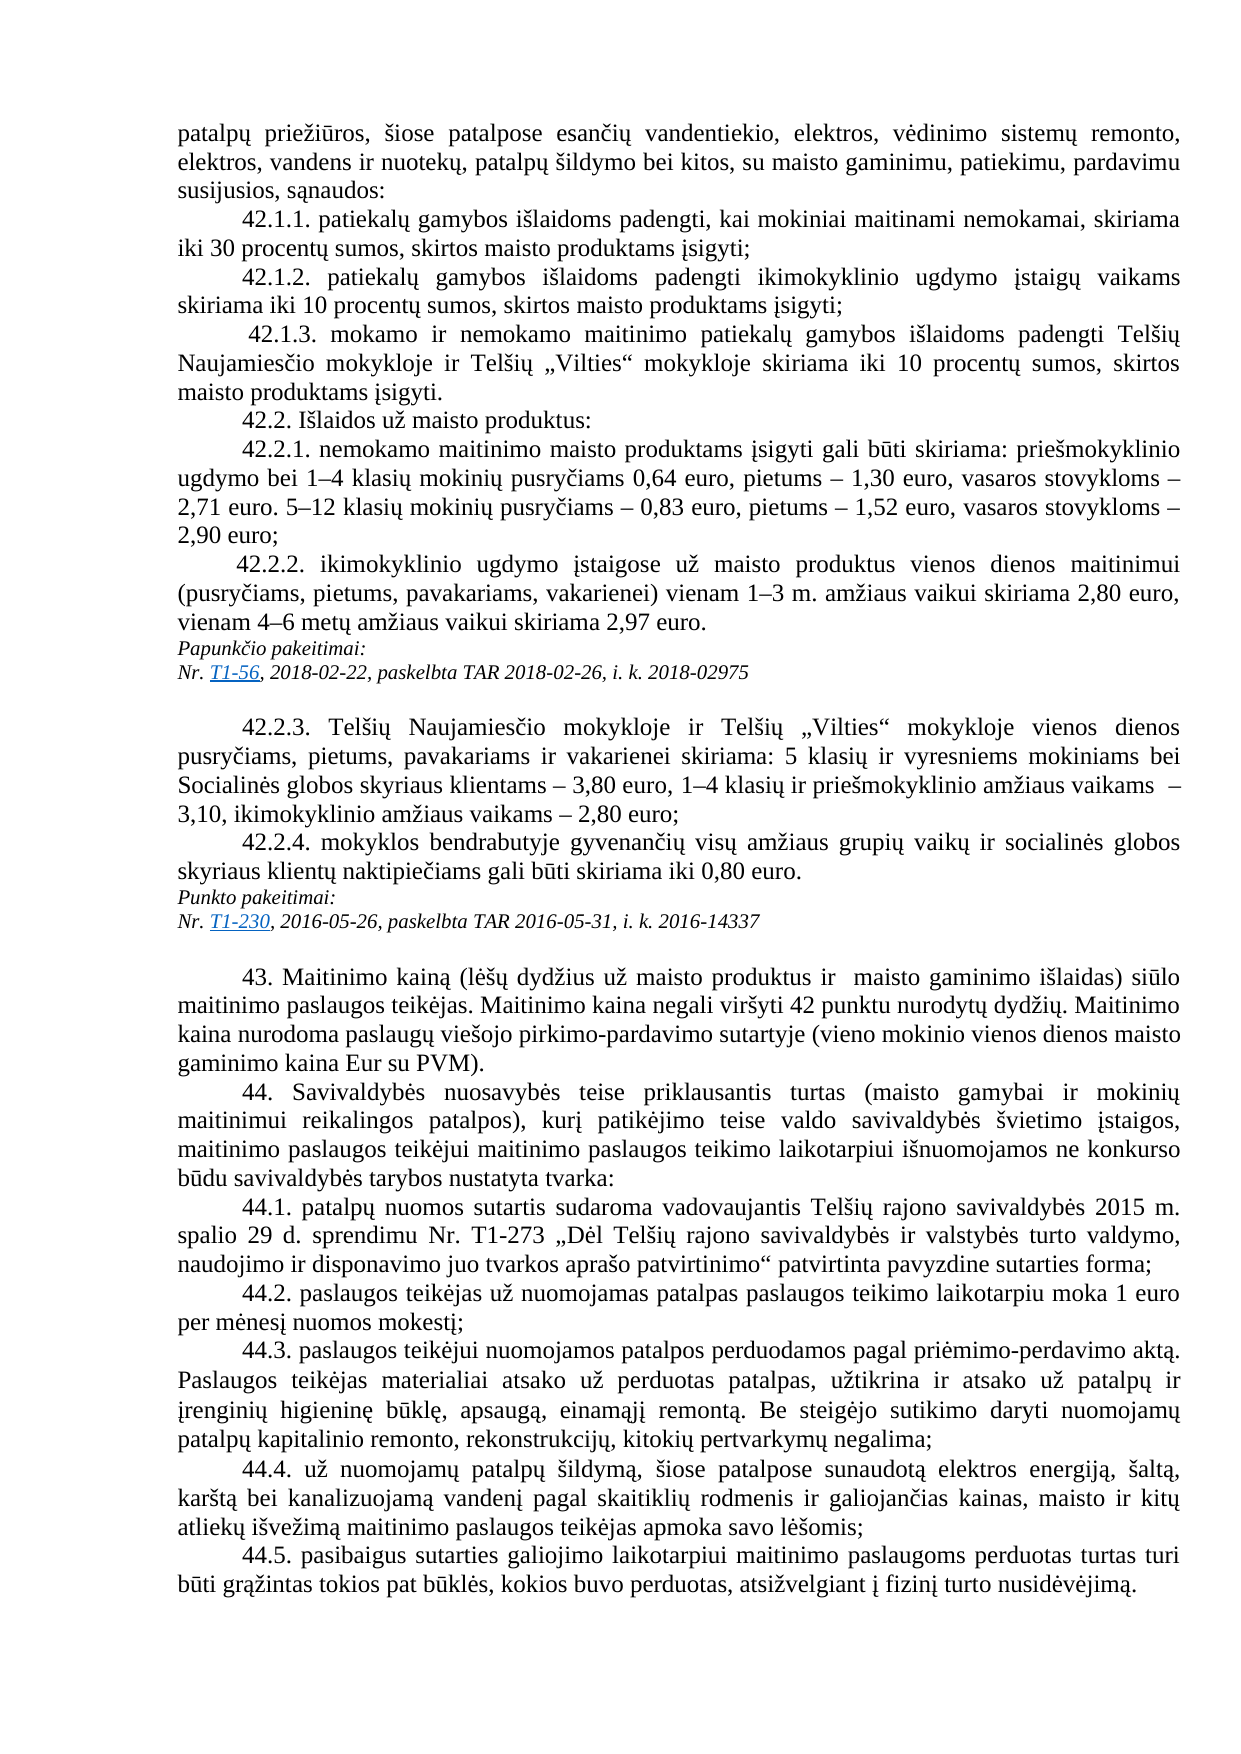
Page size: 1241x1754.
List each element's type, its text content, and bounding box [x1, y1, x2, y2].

text Punkto pakeitimai: [177, 885, 1181, 909]
text 44.5. pasibaigus sutarties galiojimo laikotarpiui maitinimo paslaugoms perduotas turtas turi būti grąžintas tokios pat būklės, kokios buvo perduotas, atsižvelgiant į fizinį turto nusidėvėjimą. [177, 1540, 1181, 1598]
text 42.2. Išlaidos už maisto produktus: [177, 406, 1181, 434]
text 44. Savivaldybės nuosavybės teise priklausantis turtas (maisto gamybai ir mokinių maitinimui reikalingos patalpos), kurį patikėjimo teise valdo savivaldybės švietimo įstaigos, maitinimo paslaugos teikėjui maitinimo paslaugos teikimo laikotarpiui išnuomojamos ne konkurso būdu savivaldybės tarybos nustatyta tvarka: [177, 1077, 1181, 1192]
text 44.3. paslaugos teikėjui nuomojamos patalpos perduodamos pagal priėmimo-perdavimo aktą. Paslaugos teikėjas materialiai atsako už perduotas patalpas, užtikrina ir atsako už patalpų ir įrenginių higieninę būklę, apsaugą, einamąjį remontą. Be steigėjo sutikimo daryti nuomojamų patalpų kapitalinio remonto, rekonstrukcijų, kitokių pertvarkymų negalima; [177, 1336, 1181, 1454]
text 44.4. už nuomojamų patalpų šildymą, šiose patalpose sunaudotą elektros energiją, šaltą, karštą bei kanalizuojamą vandenį pagal skaitiklių rodmenis ir galiojančias kainas, maisto ir kitų atliekų išvežimą maitinimo paslaugos teikėjas apmoka savo lėšomis; [177, 1454, 1181, 1540]
text 42.1.3. mokamo ir nemokamo maitinimo patiekalų gamybos išlaidoms padengti Telšių Naujamiesčio mokykloje ir Telšių „Vilties“ mokykloje skiriama iki 10 procentų sumos, skirtos maisto produktams įsigyti. [177, 319, 1181, 406]
text 44.1. patalpų nuomos sutartis sudaroma vadovaujantis Telšių rajono savivaldybės 2015 m. spalio 29 d. sprendimu Nr. T1-273 „Dėl Telšių rajono savivaldybės ir valstybės turto valdymo, naudojimo ir disponavimo juo tvarkos aprašo patvirtinimo“ patvirtinta pavyzdine sutarties forma; [177, 1192, 1181, 1278]
text 43. Maitinimo kainą (lėšų dydžius už maisto produktus ir maisto gaminimo išlaidas) siūlo maitinimo paslaugos teikėjas. Maitinimo kaina negali viršyti 42 punktu nurodytų dydžių. Maitinimo kaina nurodoma paslaugų viešojo pirkimo-pardavimo sutartyje (vieno mokinio vienos dienos maisto gaminimo kaina Eur su PVM). [177, 962, 1181, 1077]
text 42.2.3. Telšių Naujamiesčio mokykloje ir Telšių „Vilties“ mokykloje vienos dienos pusryčiams, pietums, pavakariams ir vakarienei skiriama: 5 klasių ir vyresniems mokiniams bei Socialinės globos skyriaus klientams – 3,80 euro, 1–4 klasių ir priešmokyklinio amžiaus vaikams – 3,10, ikimokyklinio amžiaus vaikams – 2,80 euro; [177, 712, 1181, 827]
text patalpų priežiūros, šiose patalpose esančių vandentiekio, elektros, vėdinimo sistemų remonto, elektros, vandens ir nuotekų, patalpų šildymo bei kitos, su maisto gaminimu, patiekimu, pardavimu susijusios, sąnaudos: [177, 118, 1181, 204]
text 42.2.1. nemokamo maitinimo maisto produktams įsigyti gali būti skiriama: priešmokyklinio ugdymo bei 1–4 klasių mokinių pusryčiams 0,64 euro, pietums – 1,30 euro, vasaros stovykloms – 2,71 euro. 5–12 klasių mokinių pusryčiams – 0,83 euro, pietums – 1,52 euro, vasaros stovykloms – 2,90 euro; [177, 434, 1181, 549]
text 42.1.2. patiekalų gamybos išlaidoms padengti ikimokyklinio ugdymo įstaigų vaikams skiriama iki 10 procentų sumos, skirtos maisto produktams įsigyti; [177, 262, 1181, 319]
text 44.2. paslaugos teikėjas už nuomojamas patalpas paslaugos teikimo laikotarpiu moka 1 euro per mėnesį nuomos mokestį; [177, 1278, 1181, 1336]
text 42.2.2. ikimokyklinio ugdymo įstaigose už maisto produktus vienos dienos maitinimui (pusryčiams, pietums, pavakariams, vakarienei) vienam 1–3 m. amžiaus vaikui skiriama 2,80 euro, vienam 4–6 metų amžiaus vaikui skiriama 2,97 euro. [177, 549, 1181, 636]
text Nr. T1-56, 2018-02-22, paskelbta TAR 2018-02-26, i. k. 2018-02975 [177, 660, 1181, 684]
text 42.1.1. patiekalų gamybos išlaidoms padengti, kai mokiniai maitinami nemokamai, skiriama iki 30 procentų sumos, skirtos maisto produktams įsigyti; [177, 204, 1181, 262]
text Nr. T1-230, 2016-05-26, paskelbta TAR 2016-05-31, i. k. 2016-14337 [177, 909, 1181, 933]
text Papunkčio pakeitimai: [177, 636, 1181, 660]
text 42.2.4. mokyklos bendrabutyje gyvenančių visų amžiaus grupių vaikų ir socialinės globos skyriaus klientų naktipiečiams gali būti skiriama iki 0,80 euro. [177, 827, 1181, 885]
